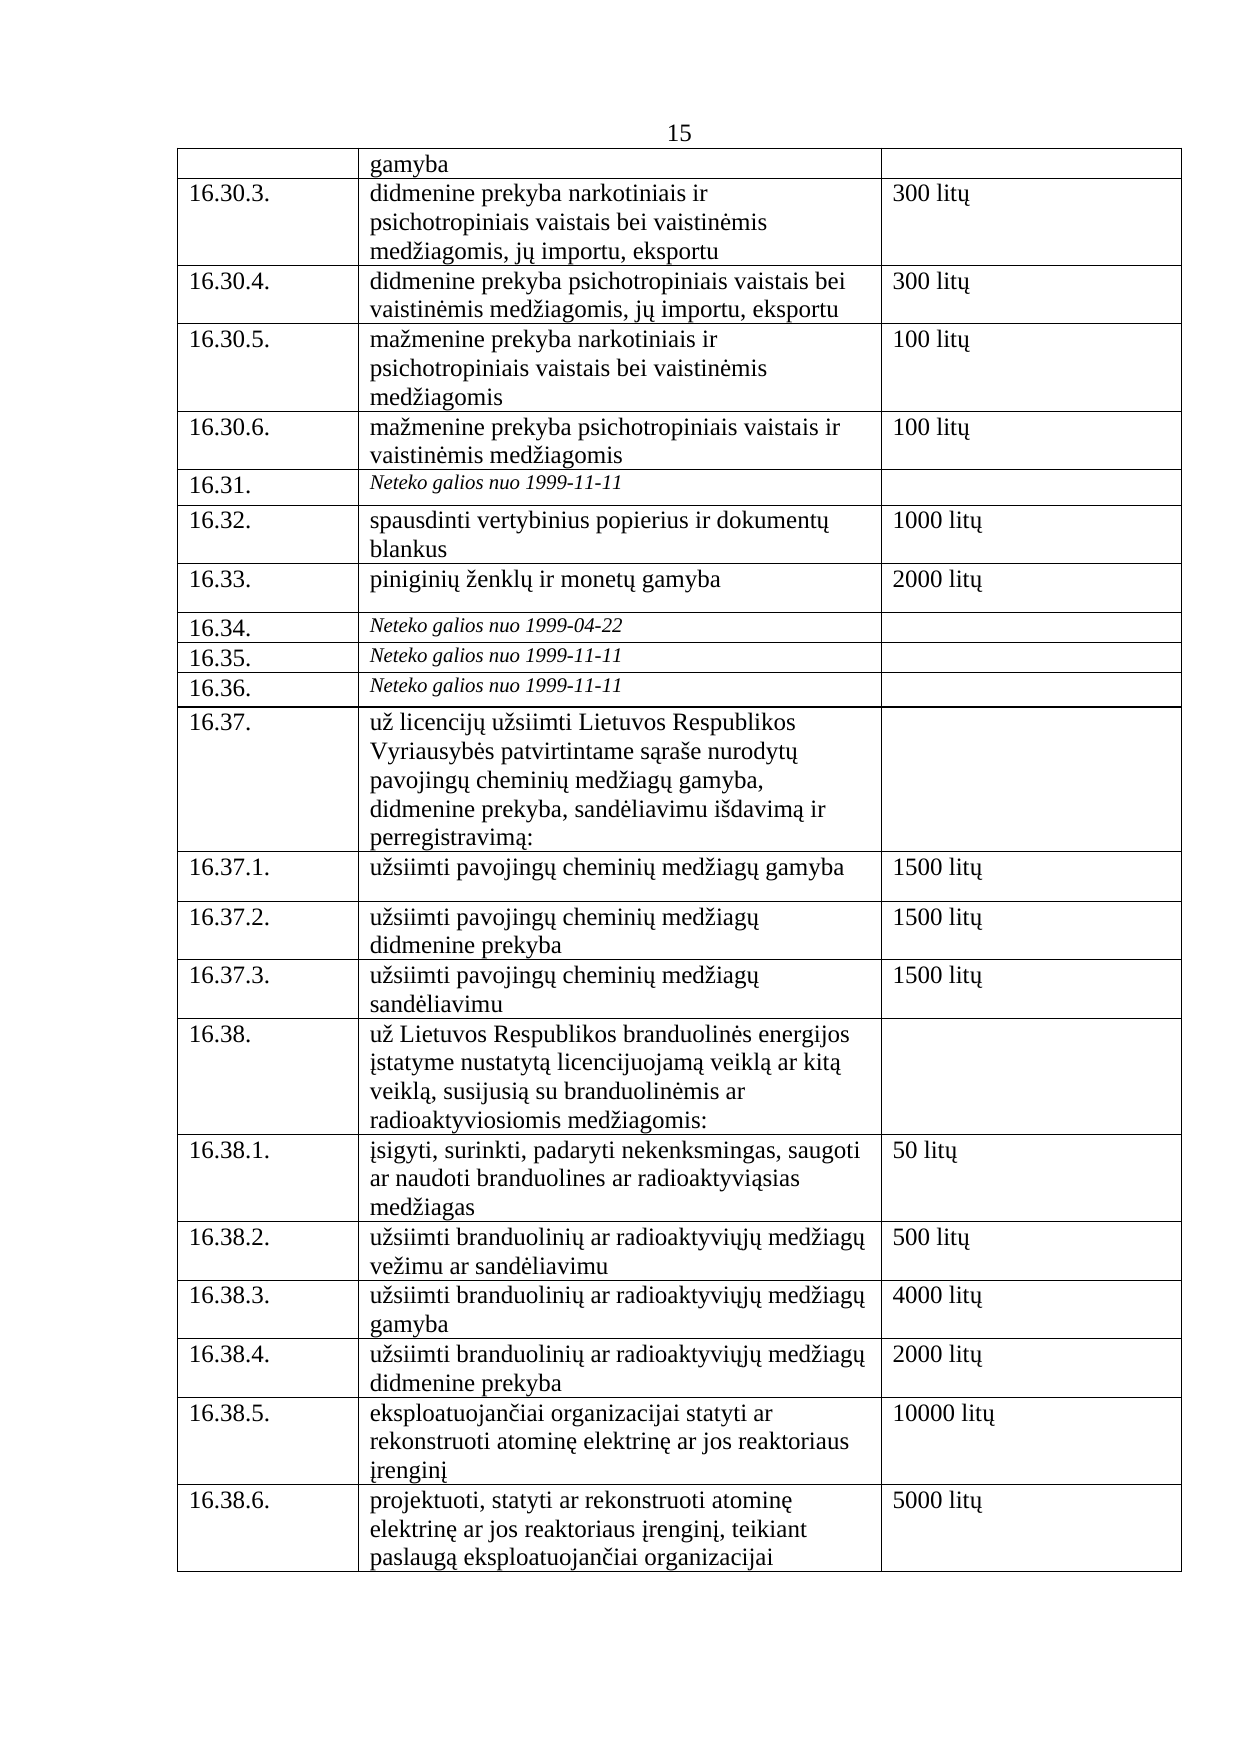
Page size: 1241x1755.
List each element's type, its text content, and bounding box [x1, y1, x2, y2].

table_cell 16.30.6. [178, 412, 358, 469]
table_cell 1500 litų [882, 852, 1181, 901]
table_cell 4000 litų [882, 1281, 1181, 1338]
table_cell užsiimti pavojingų cheminių medžiagų gamyba [359, 852, 881, 901]
table_cell didmenine prekyba narkotiniais ir psichotropiniais vaistais bei vaistinėmis medžiagomis, jų importu, eksportu [359, 179, 881, 265]
table_cell 16.35. [178, 643, 358, 672]
table_cell [882, 673, 1181, 706]
table_cell 300 litų [882, 266, 1181, 323]
table_cell [882, 613, 1181, 642]
table_cell 16.34. [178, 613, 358, 642]
table_cell Neteko galios nuo 1999-04-22 [359, 613, 881, 642]
table_cell užsiimti pavojingų cheminių medžiagų sandėliavimu [359, 960, 881, 1018]
table_cell [882, 470, 1181, 504]
table_cell 1000 litų [882, 506, 1181, 563]
table_cell [882, 708, 1181, 851]
table_cell 16.38.5. [178, 1398, 358, 1484]
table_cell Neteko galios nuo 1999-11-11 [359, 673, 881, 706]
table_cell įsigyti, surinkti, padaryti nekenksmingas, saugoti ar naudoti branduolines ar radioaktyviąsias medžiagas [359, 1135, 881, 1221]
table_cell 2000 litų [882, 1339, 1181, 1397]
table_cell 16.38.1. [178, 1135, 358, 1221]
table_cell mažmenine prekyba psichotropiniais vaistais ir vaistinėmis medžiagomis [359, 412, 881, 469]
table_cell 1500 litų [882, 960, 1181, 1018]
table_cell 16.37.2. [178, 902, 358, 959]
table_cell eksploatuojančiai organizacijai statyti ar rekonstruoti atominę elektrinę ar jos reaktoriaus įrenginį [359, 1398, 881, 1484]
table_cell 500 litų [882, 1222, 1181, 1279]
table_cell 16.30.5. [178, 324, 358, 411]
table_cell užsiimti branduolinių ar radioaktyviųjų medžiagų vežimu ar sandėliavimu [359, 1222, 881, 1279]
table_cell 300 litų [882, 179, 1181, 265]
table_cell 100 litų [882, 412, 1181, 469]
table_cell 100 litų [882, 324, 1181, 411]
table_cell 2000 litų [882, 564, 1181, 612]
table_cell 5000 litų [882, 1485, 1181, 1571]
table_cell 16.37.1. [178, 852, 358, 901]
table_cell [882, 149, 1181, 177]
table_cell 16.33. [178, 564, 358, 612]
table_cell Neteko galios nuo 1999-11-11 [359, 643, 881, 672]
table_cell 1500 litų [882, 902, 1181, 959]
table_cell [882, 643, 1181, 672]
table_cell 50 litų [882, 1135, 1181, 1221]
table_cell projektuoti, statyti ar rekonstruoti atominę elektrinę ar jos reaktoriaus įrenginį, teikiant paslaugą eksploatuojančiai organizacijai [359, 1485, 881, 1571]
table_cell [882, 1019, 1181, 1134]
table_cell už Lietuvos Respublikos branduolinės energijos įstatyme nustatytą licencijuojamą veiklą ar kitą veiklą, susijusią su branduolinėmis ar radioaktyviosiomis medžiagomis: [359, 1019, 881, 1134]
table_cell už licencijų užsiimti Lietuvos Respublikos Vyriausybės patvirtintame sąraše nurodytų pavojingų cheminių medžiagų gamyba, didmenine prekyba, sandėliavimu išdavimą ir perregistravimą: [359, 708, 881, 851]
table_cell 16.38.4. [178, 1339, 358, 1397]
table_cell 16.37. [178, 708, 358, 851]
table_cell užsiimti pavojingų cheminių medžiagų didmenine prekyba [359, 902, 881, 959]
table_cell piniginių ženklų ir monetų gamyba [359, 564, 881, 612]
table_cell 16.38.2. [178, 1222, 358, 1279]
table_cell [178, 149, 358, 177]
table_cell 16.38. [178, 1019, 358, 1134]
table_cell 16.30.3. [178, 179, 358, 265]
table_cell gamyba [359, 149, 881, 177]
table_cell užsiimti branduolinių ar radioaktyviųjų medžiagų gamyba [359, 1281, 881, 1338]
table_cell spausdinti vertybinius popierius ir dokumentų blankus [359, 506, 881, 563]
table_cell 16.32. [178, 506, 358, 563]
table_cell užsiimti branduolinių ar radioaktyviųjų medžiagų didmenine prekyba [359, 1339, 881, 1397]
table_cell 10000 litų [882, 1398, 1181, 1484]
table_cell 16.37.3. [178, 960, 358, 1018]
table_cell mažmenine prekyba narkotiniais ir psichotropiniais vaistais bei vaistinėmis medžiagomis [359, 324, 881, 411]
table_cell 16.31. [178, 470, 358, 504]
table_cell 16.36. [178, 673, 358, 706]
table_cell didmenine prekyba psichotropiniais vaistais bei vaistinėmis medžiagomis, jų importu, eksportu [359, 266, 881, 323]
table_cell Neteko galios nuo 1999-11-11 [359, 470, 881, 504]
table_cell 16.38.6. [178, 1485, 358, 1571]
table_cell 16.38.3. [178, 1281, 358, 1338]
table_cell 16.30.4. [178, 266, 358, 323]
